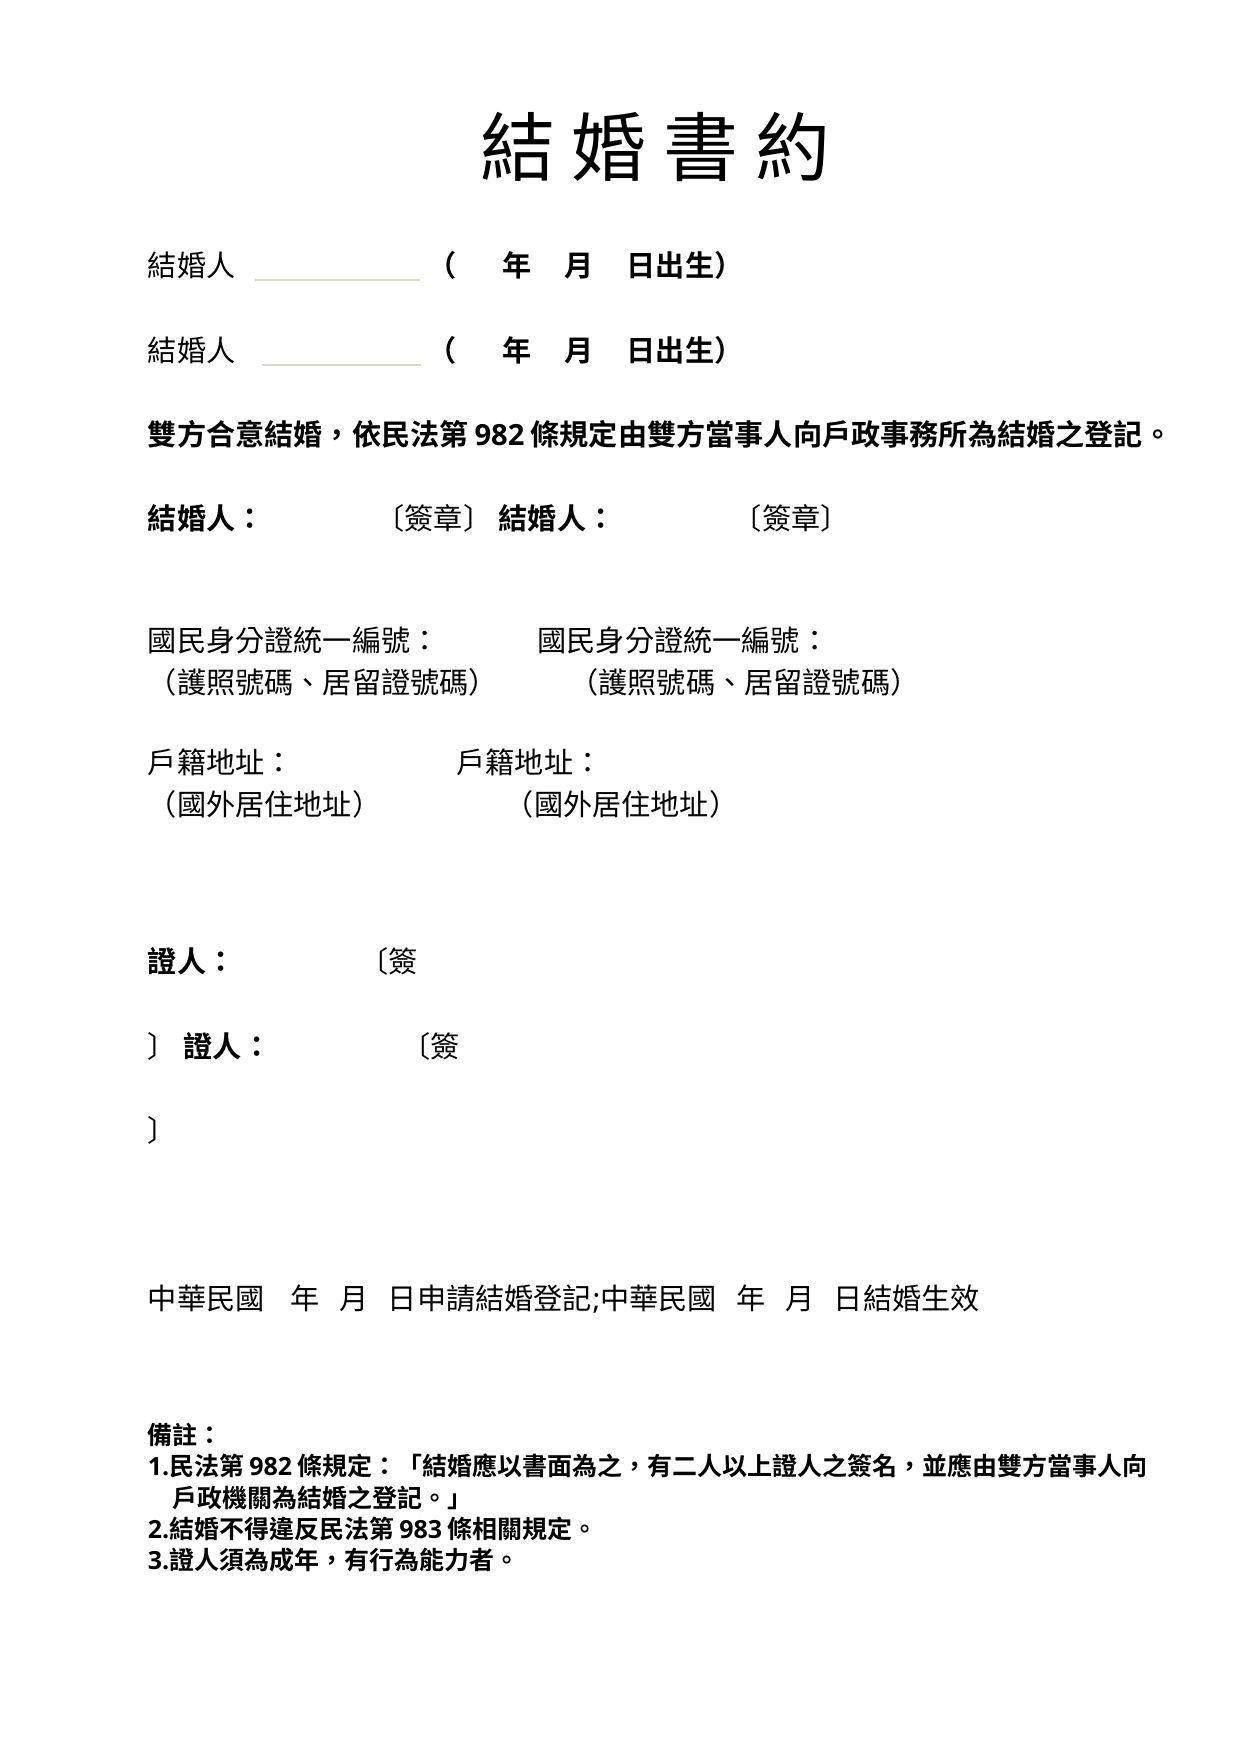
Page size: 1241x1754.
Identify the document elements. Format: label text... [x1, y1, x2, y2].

text 〕 證人： 〔簽 [148, 1023, 1162, 1066]
text 備註： [148, 1419, 1162, 1451]
text 結婚人 （ 年 月 日出生） [148, 243, 1162, 285]
text 結 婚 書 約 [148, 89, 1162, 197]
text 國民身分證統一編號： 國民身分證統一編號： （護照號碼、居留證號碼） （護照號碼、居留證號碼） [148, 617, 1162, 702]
text 結婚人： 〔簽章〕 結婚人： 〔簽章〕 [148, 495, 1162, 537]
text 2.結婚不得違反民法第983條相關規定。 [148, 1513, 1162, 1544]
text 雙方合意結婚，依民法第982條規定由雙方當事人向戶政事務所為結婚之登記。 [148, 412, 1162, 453]
text 1.民法第982條規定：「結婚應以書面為之，有二人以上證人之簽名，並應由雙方當事人向 [148, 1451, 1162, 1482]
text 〕 [148, 1108, 1162, 1150]
text 證人： 〔簽 [148, 939, 1162, 981]
text 結婚人 （ 年 月 日出生） [148, 327, 1162, 369]
text 戶籍地址： 戶籍地址： （國外居住地址） （國外居住地址） [148, 739, 1162, 824]
text 中華民國 年 月 日申請結婚登記;中華民國 年 月 日結婚生效 [148, 1276, 1162, 1317]
text 戶政機關為結婚之登記。」 [173, 1482, 1162, 1513]
text 3.證人須為成年，有行為能力者。 [148, 1544, 1162, 1576]
